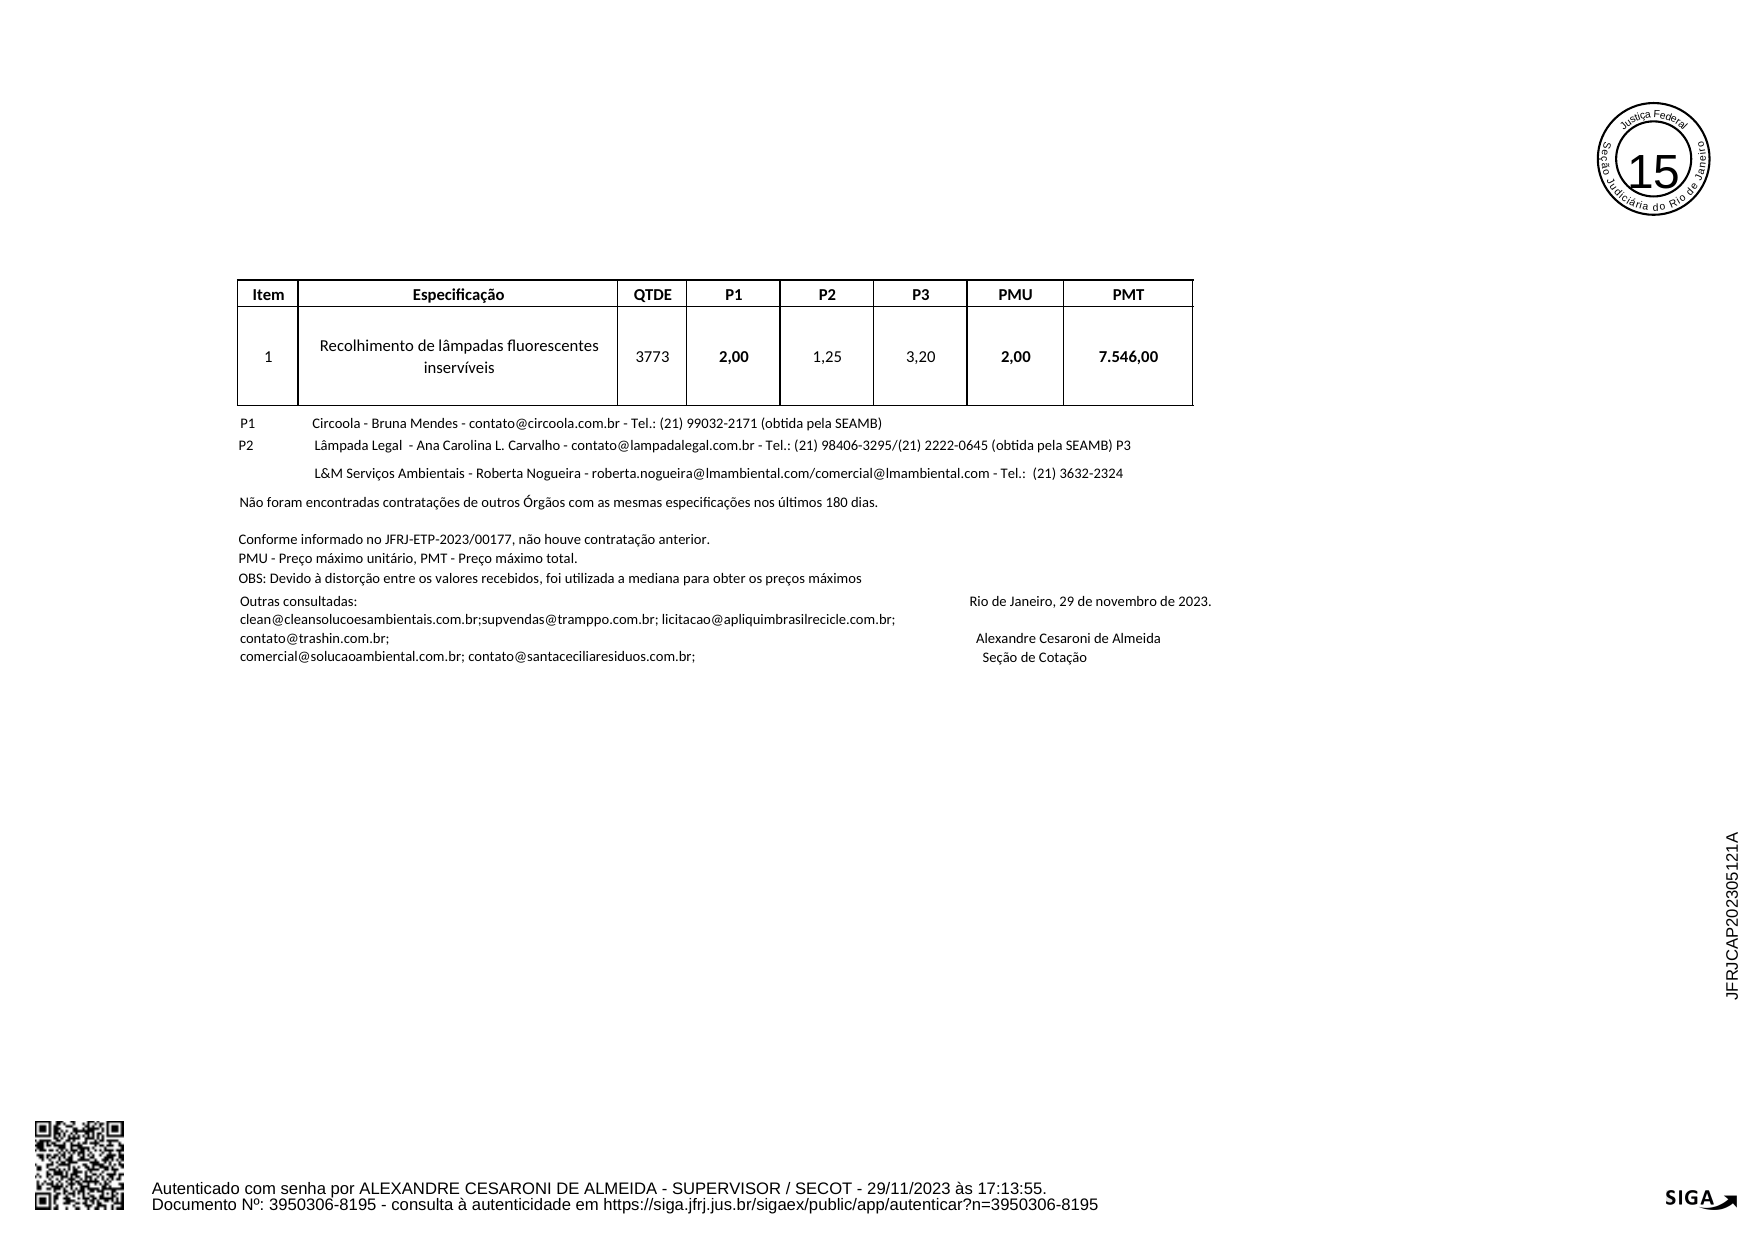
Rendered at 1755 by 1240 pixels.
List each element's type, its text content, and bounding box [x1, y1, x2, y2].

table_cell 7.546,00 [1064, 307, 1192, 404]
text OBS: Devido à distorção entre os valores recebidos, foi utilizada a mediana para obter os preços máximos [238, 569, 1139, 587]
table_header Especificação [299, 281, 617, 306]
table_cell 3,20 [874, 307, 966, 404]
table_header QTDE [618, 281, 686, 306]
table_header P2 [781, 281, 873, 306]
table_header P3 [874, 281, 966, 306]
text Conforme informado no JFRJ-ETP-2023/00177, não houve contratação anterior. [238, 531, 1139, 548]
table_header P1 [687, 281, 779, 306]
table_header PMT [1064, 281, 1192, 306]
table_cell 1,25 [781, 307, 873, 404]
text P2 Lâmpada Legal - Ana Carolina L. Carvalho - contato@lampadalegal.com.br - Tel.: (21) 98406-3295/(21) 2222-0645 (obtida pela SEAMB) P3 L&M Serviços Ambientais - Roberta Nogueira - roberta.nogueira@lmambiental.com/comercial@lmambiental.com - Tel.: (21) 3632-2324 Não foram encontradas contratações de outros Órgãos com as mesmas especificações nos últimos 180 dias. [238, 436, 1139, 511]
table_header Item [238, 281, 297, 306]
table_cell 2,00 [687, 307, 779, 404]
table_header PMU [968, 281, 1063, 306]
text PMU - Preço máximo unitário, PMT - Preço máximo total. [238, 550, 1139, 567]
table_header Rio de Janeiro, 29 de novembro de 2023. Alexandre Cesaroni de Almeida Seção de Cotação [969, 592, 1219, 668]
table_cell Recolhimento de lâmpadas fluorescentes inservíveis [299, 307, 617, 404]
table_cell 1 [238, 307, 297, 404]
table_cell 3773 [618, 307, 686, 404]
text P1 Circoola - Bruna Mendes - contato@circoola.com.br - Tel.: (21) 99032-2171 (obtida pela SEAMB) [150, 406, 1604, 434]
table_cell 2,00 [968, 307, 1063, 404]
table_header Outras consultadas: clean@cleansolucoesambientais.com.br;supvendas@tramppo.com.br; licitacao@apliquimbrasilrecicle.com.br; contato@trashin.com.br; comercial@solucaoambiental.com.br; contato@santaceciliaresiduos.com.br; [240, 592, 969, 668]
